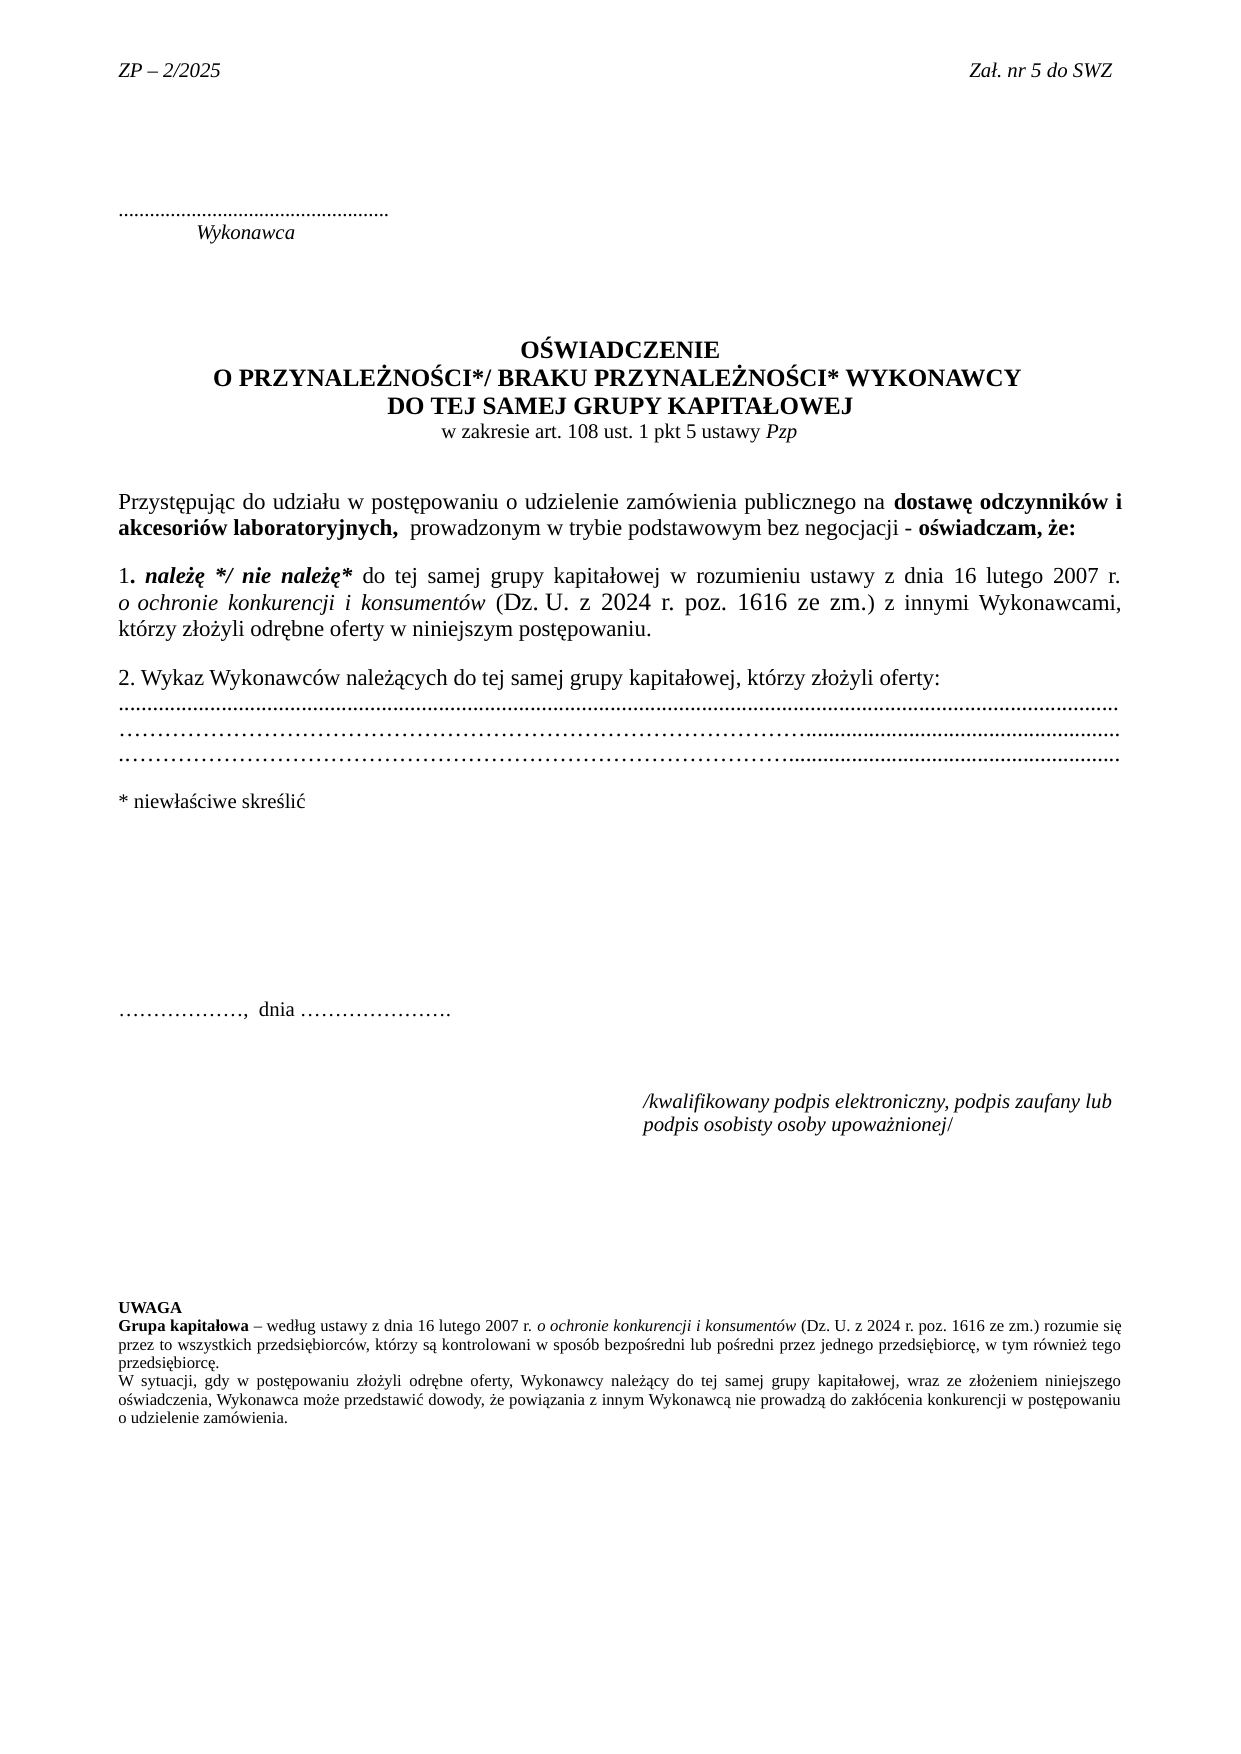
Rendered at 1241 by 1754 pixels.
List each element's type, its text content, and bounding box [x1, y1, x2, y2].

text OŚWIADCZENIE [118, 337, 1122, 364]
text .…………………………………………………………………………….......................................................... [118, 741, 1122, 766]
text 2. Wykaz Wykonawców należących do tej samej grupy kapitałowej, którzy złożyli oferty: [118, 665, 1122, 690]
text Wykonawca [118, 221, 1122, 244]
text .................................................... [118, 198, 1122, 221]
text W sytuacji, gdy w postępowaniu złożyli odrębne oferty, Wykonawcy należący do tej samej grupy kapitałowej, wraz ze złożeniem niniejszego oświadczenia, Wykonawca może przedstawić dowody, że powiązania z innym Wykonawcą nie prowadzą do zakłócenia konkurencji w postępowaniu o udzielenie zamówienia. [118, 1372, 1122, 1427]
text ZP – 2/2025 Zał. nr 5 do SWZ [118, 59, 1122, 82]
text * niewłaściwe skreślić [118, 789, 1122, 813]
text podpis osobisty osoby upoważnionej/ [118, 1113, 1122, 1136]
text 1. należę */ nie należę* do tej samej grupy kapitałowej w rozumieniu ustawy z dnia 16 lutego 2007 r. o ochronie konkurencji i konsumentów (Dz. U. z 2024 r. poz. 1616 ze zm.) z innymi Wykonawcami, którzy złożyli odrębne oferty w niniejszym postępowaniu. [118, 563, 1122, 642]
text DO TEJ SAMEJ GRUPY KAPITAŁOWEJ [118, 392, 1122, 420]
text /kwalifikowany podpis elektroniczny, podpis zaufany lub [118, 1090, 1122, 1113]
text ...............................................................................................................................................................................………………………………………………………………………………....................................................... [118, 690, 1122, 741]
text Przystępując do udziału w postępowaniu o udzielenie zamówienia publicznego na dostawę odczynników i akcesoriów laboratoryjnych, prowadzonym w trybie podstawowym bez negocjacji - oświadczam, że: [118, 489, 1122, 540]
text ………………, dnia …………………. [118, 998, 1122, 1021]
text UWAGA [118, 1298, 1122, 1317]
text Grupa kapitałowa – według ustawy z dnia 16 lutego 2007 r. o ochronie konkurencji i konsumentów (Dz. U. z 2024 r. poz. 1616 ze zm.) rozumie się przez to wszystkich przedsiębiorców, którzy są kontrolowani w sposób bezpośredni lub pośredni przez jednego przedsiębiorcę, w tym również tego przedsiębiorcę. [118, 1317, 1122, 1372]
text O PRZYNALEŻNOŚCI*/ BRAKU PRZYNALEŻNOŚCI* WYKONAWCY [118, 364, 1122, 392]
text w zakresie art. 108 ust. 1 pkt 5 ustawy Pzp [118, 420, 1122, 443]
